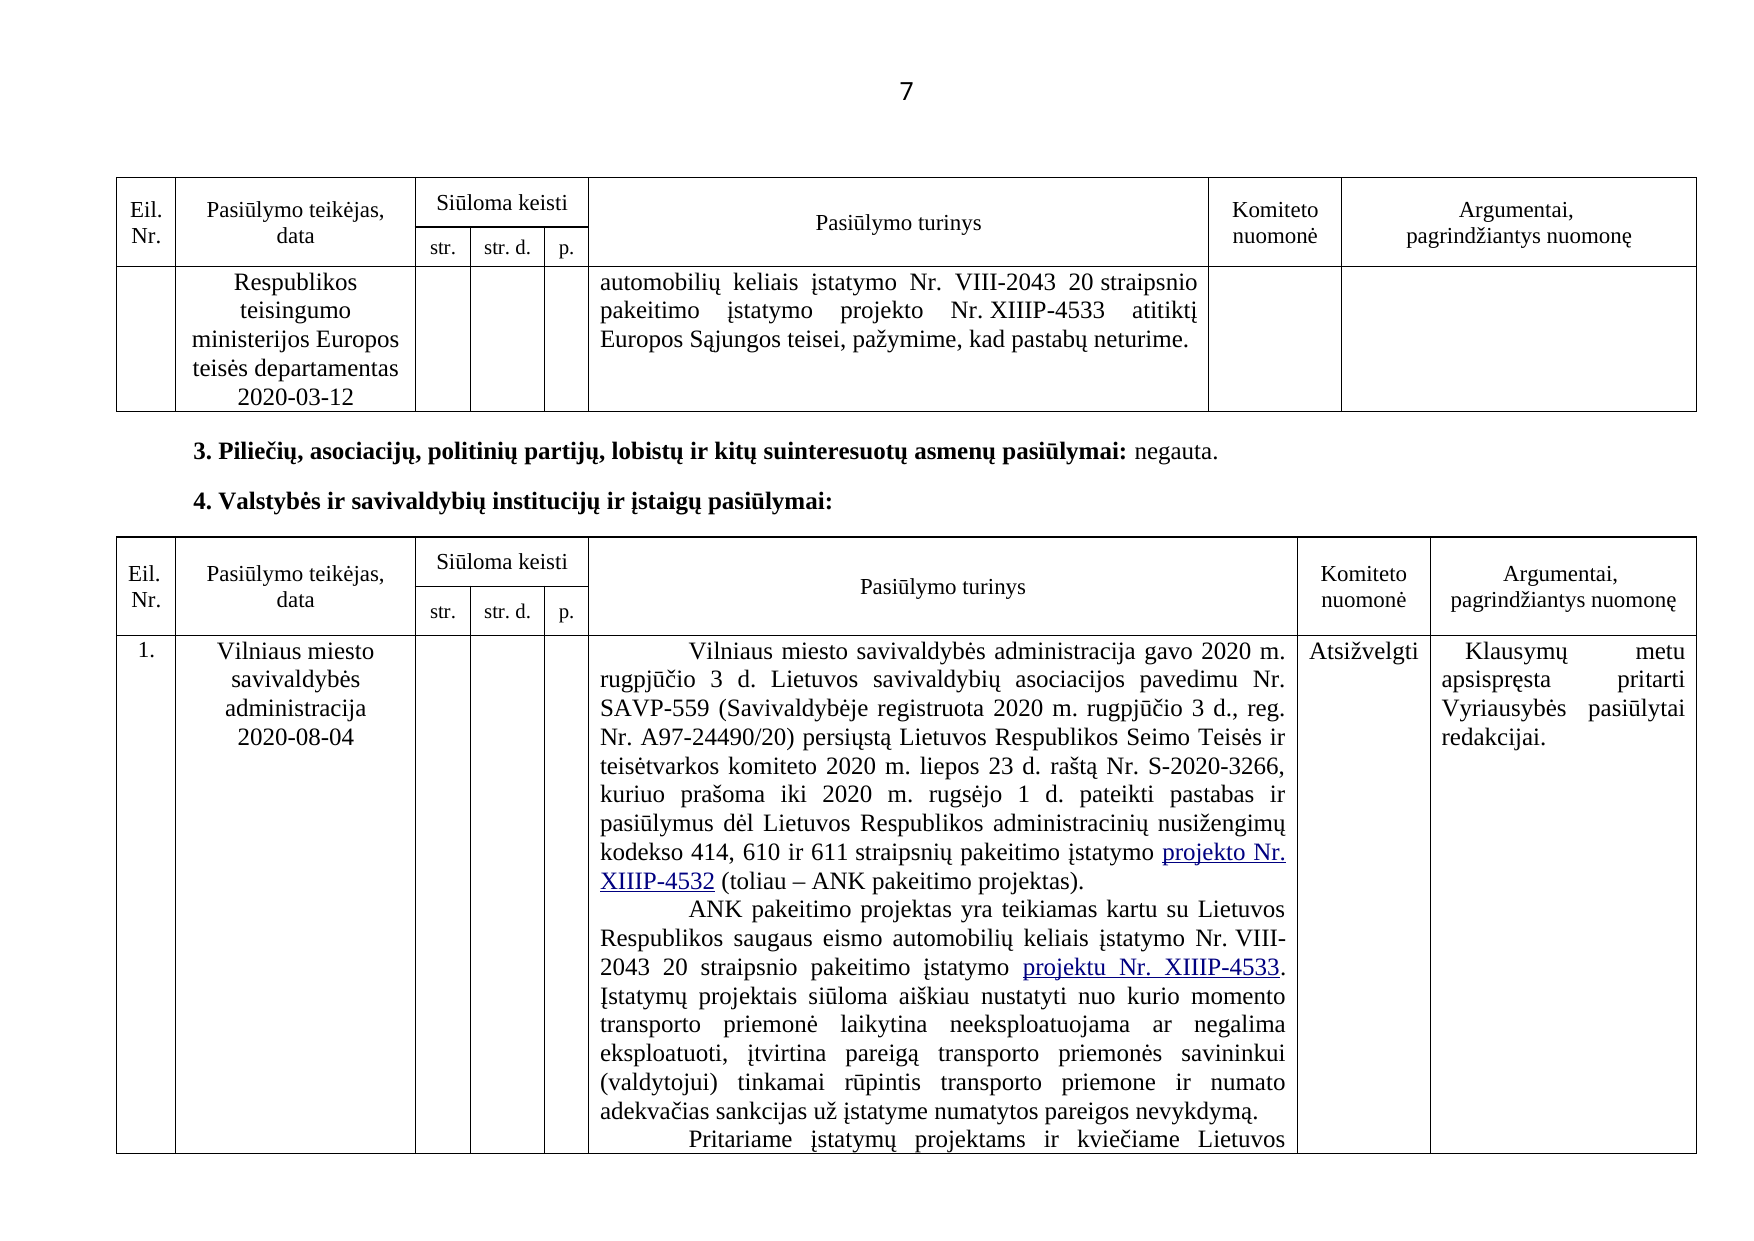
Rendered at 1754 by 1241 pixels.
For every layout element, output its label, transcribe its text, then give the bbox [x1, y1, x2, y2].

text 4. Valstybės ir savivaldybių institucijų ir įstaigų pasiūlymai: [118, 486, 1695, 515]
table_cell [471, 636, 544, 1153]
table_header Siūloma keisti [416, 538, 588, 586]
table_cell p. [545, 228, 588, 266]
table_cell [1342, 267, 1696, 411]
table_header Argumentai, pagrindžiantys nuomonę [1431, 538, 1696, 635]
table_header Eil. Nr. [117, 178, 175, 266]
table_header Pasiūlymo teikėjas, data [176, 538, 415, 635]
text 3. Piliečių, asociacijų, politinių partijų, lobistų ir kitų suinteresuotų asmenų pasiūlymai: negauta. [118, 436, 1695, 464]
table_cell Respublikos teisingumo ministerijos Europos teisės departamentas 2020-03-12 [176, 267, 415, 411]
table_cell 1. [117, 636, 175, 1153]
table_header Pasiūlymo turinys [589, 538, 1297, 635]
table_cell p. [545, 587, 588, 635]
table_cell str. d. [471, 587, 544, 635]
table_header Komiteto nuomonė [1209, 178, 1341, 266]
table_header Eil. Nr. [117, 538, 175, 635]
table_cell str. d. [471, 228, 544, 266]
table_cell [117, 267, 175, 411]
table_cell str. [416, 587, 470, 635]
table_header Pasiūlymo teikėjas, data [176, 178, 415, 266]
table_header Argumentai, pagrindžiantys nuomonę [1342, 178, 1696, 266]
table_cell [545, 267, 588, 411]
table_header Siūloma keisti [416, 178, 588, 226]
table_cell automobilių keliais įstatymo Nr. VIII-2043 20 straipsnio pakeitimo įstatymo projekto Nr. XIIIP­-4533 atitiktį Europos Sąjungos teisei, pažymime, kad pastabų neturime. [589, 267, 1208, 411]
table_cell [1209, 267, 1341, 411]
table_cell str. [416, 228, 470, 266]
table_cell [416, 267, 470, 411]
table_cell Vilniaus miesto savivaldybės administracija gavo 2020 m. rugpjūčio 3 d. Lietuvos savivaldybių asociacijos pavedimu Nr. SAVP-559 (Savivaldybėje registruota 2020 m. rugpjūčio 3 d., reg. Nr. A97-24490/20) persiųstą Lietuvos Respublikos Seimo Teisės ir teisėtvarkos komiteto 2020 m. liepos 23 d. raštą Nr. S-2020-3266, kuriuo prašoma iki 2020 m. rugsėjo 1 d. pateikti pastabas ir pasiūlymus dėl Lietuvos Respublikos administracinių nusižengimų kodekso 414, 610 ir 611 straipsnių pakeitimo įstatymo projekto Nr. XIIIP-4532 (toliau – ANK pakeitimo projektas). ANK pakeitimo projektas yra teikiamas kartu su Lietuvos Respublikos saugaus eismo automobilių keliais įstatymo Nr. VIII-2043 20 straipsnio pakeitimo įstatymo projektu Nr. XIIIP-4533. Įstatymų projektais siūloma aiškiau nustatyti nuo kurio momento transporto priemonė laikytina neeksploatuojama ar negalima eksploatuoti, įtvirtina pareigą transporto priemonės savininkui (valdytojui) tinkamai rūpintis transporto priemone ir numato adekvačias sankcijas už įstatyme numatytos pareigos nevykdymą. Pritariame įstatymų projektams ir kviečiame Lietuvos [589, 636, 1297, 1153]
table_header Pasiūlymo turinys [589, 178, 1208, 266]
table_cell Vilniaus miesto savivaldybės administracija 2020-08-04 [176, 636, 415, 1153]
table_header Komiteto nuomonė [1298, 538, 1430, 635]
table_cell Klausymų metu apsispręsta pritarti Vyriausybės pasiūlytai redakcijai. [1431, 636, 1696, 1153]
table_cell [416, 636, 470, 1153]
table_cell [545, 636, 588, 1153]
table_cell Atsižvelgti [1298, 636, 1430, 1153]
table_cell [471, 267, 544, 411]
